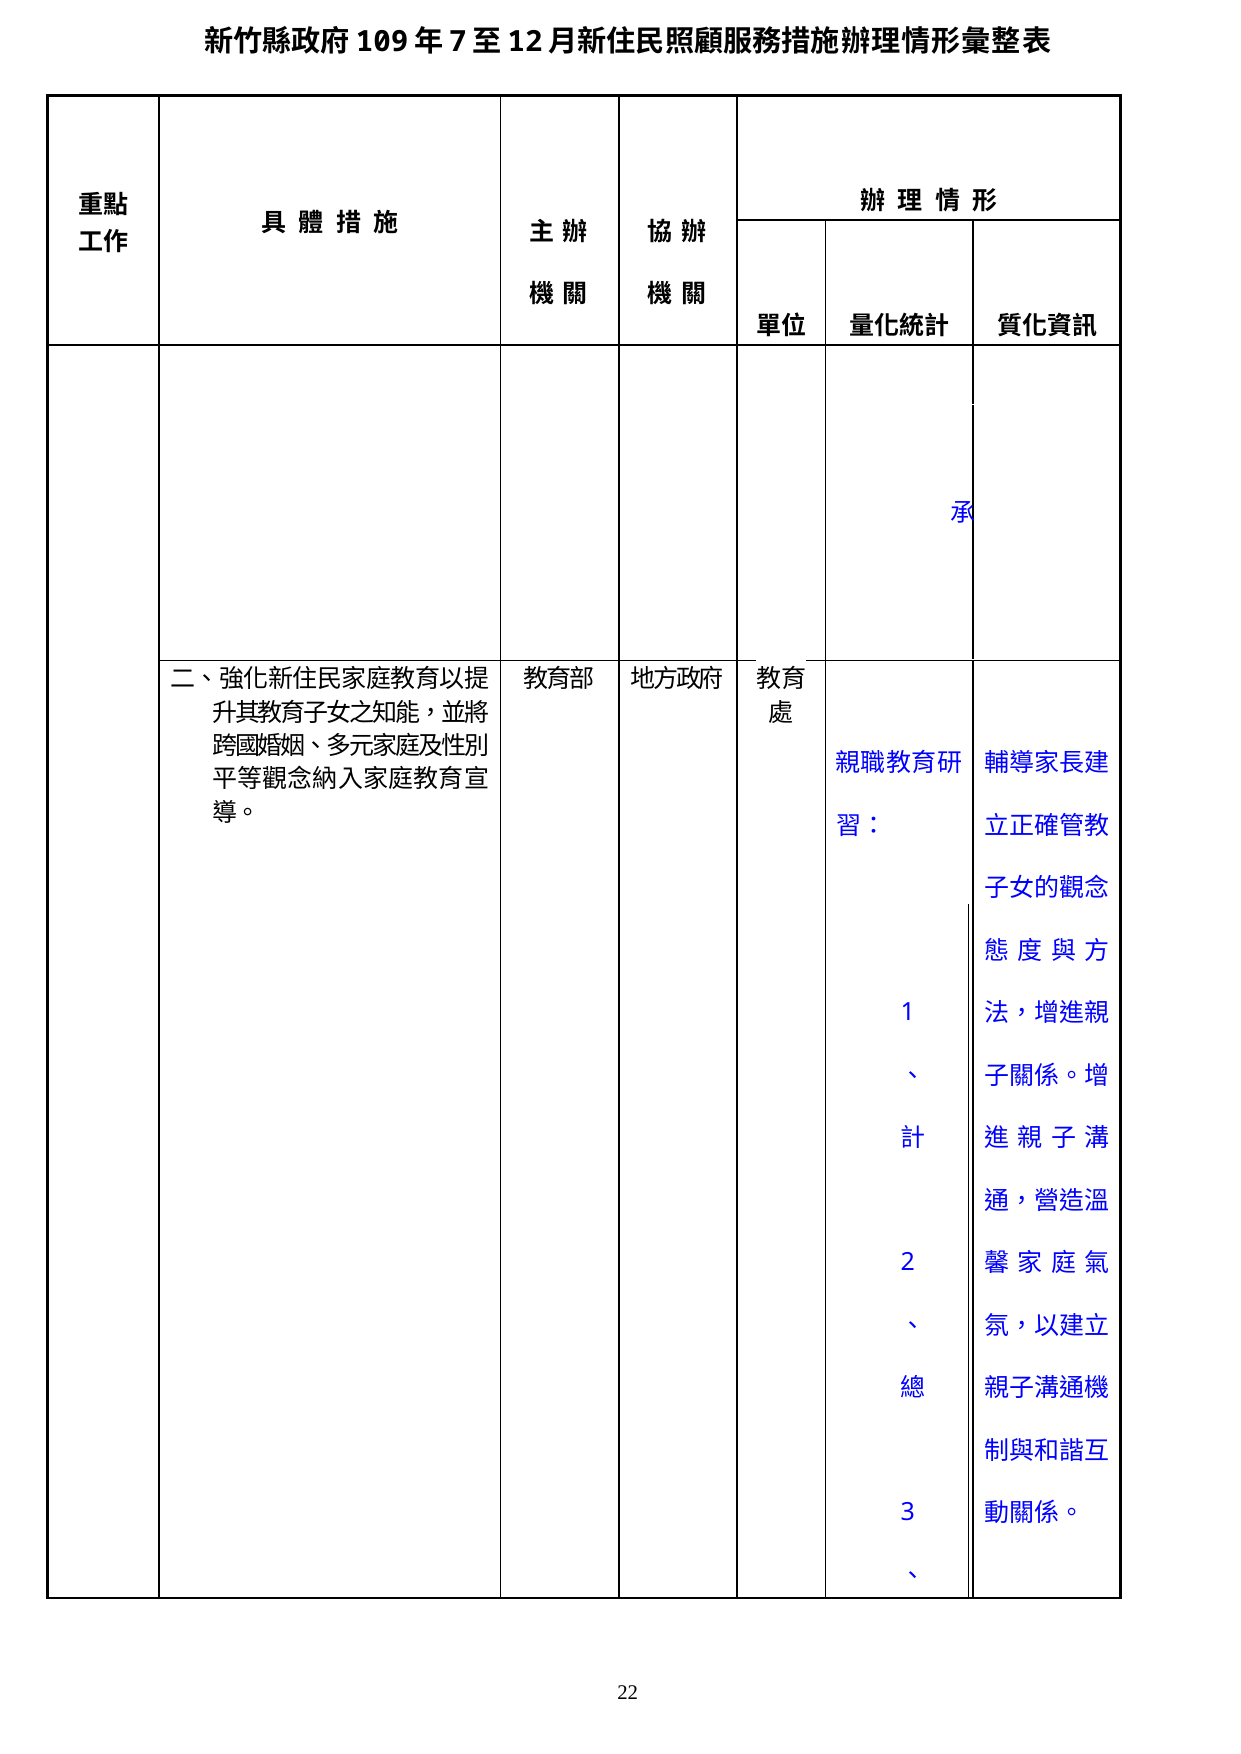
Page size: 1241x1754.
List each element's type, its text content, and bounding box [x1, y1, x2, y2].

table_cell 新住民語文教學支援工作人員職前教育研習: 總經費：新臺幣4萬5,000元整。 參與人次：共21人，計越南語11人、印尼語1人、泰國語1人、菲律賓語5人、馬來西亞語3人。 承辦學校及日期：華興國小，109年8月18日。 新住民語文教學支援人員培訓: 總經費：新臺幣52萬元整。 參與人次：本次培訓語言別為越南語、馬來西亞語、印尼語、緬甸語等四語，共計23位學員通過取得證書。 承辦學校及日期：華興國小，109年10月17日、10月18日、10月24日、10月25日、11月1日。 [826, 346, 972, 660]
table_cell [49, 346, 158, 1597]
table_header 具 體 措 施 [160, 97, 500, 344]
table_cell [160, 346, 500, 660]
table_cell [620, 346, 736, 660]
table_cell [738, 346, 825, 660]
table_header 主 辦 機 關 [501, 97, 618, 344]
table_cell 質化資訊 [974, 221, 1119, 344]
table_cell 教育部 [501, 661, 618, 1597]
table_header 重點工作 [49, 97, 158, 344]
table_header 辦 理 情 形 [738, 97, 1119, 219]
table_cell [501, 346, 618, 660]
table_cell 地方政府 [620, 661, 736, 1597]
table_cell 教育處 [738, 661, 825, 1597]
table_cell 透過職前教育加強宣導有關整體新住民教育規劃並加強支援人員專業知能，確保教學品質。 為使108學年度起正式實施之十二年國民基本教育課程綱要打下穩健起步基礎，109年度持續辦理「新住民語文教學支援人員培訓」資格班培訓，協助學校推動新住民語文教學課程，提升新住民語文教學品質。 [974, 405, 1017, 659]
table_cell 單位 [738, 221, 825, 344]
table_cell 透過職前教育加強宣導有關整體新住民教育規劃並加強支援人員專業知能，確保教學品質。 為使108學年度起正式實施之十二年國民基本教育課程綱要打下穩健起步基礎，109年度持續辦理「新住民語文教學支援人員培訓」資格班培訓，協助學校推動新住民語文教學課程，提升新住民語文教學品質。 [974, 346, 1119, 660]
table_cell 二、強化新住民家庭教育以提升其教育子女之知能，並將跨國婚姻、多元家庭及性別平等觀念納入家庭教育宣導。 [160, 661, 500, 1597]
table_cell 輔導家長建立正確管教子女的觀念態度與方法，增進親子關係。增進親子溝通，營造溫馨家庭氣氛，以建立親子溝通機制與和諧互動關係。 [974, 661, 1119, 1597]
table_header 協 辦 機 關 [620, 97, 736, 344]
table_cell 量化統計 [826, 221, 972, 344]
table_cell 親職教育研習： 計畫件數：6件。 總經費：新臺幣13萬7,300元整。 參與人次：510人。 申請學校：關西國小(100人)、東光國小(40人)、竹北國小(60人)、大同國小(100人)、忠孝國中(180人)、華山國中(30人) [826, 661, 972, 1597]
